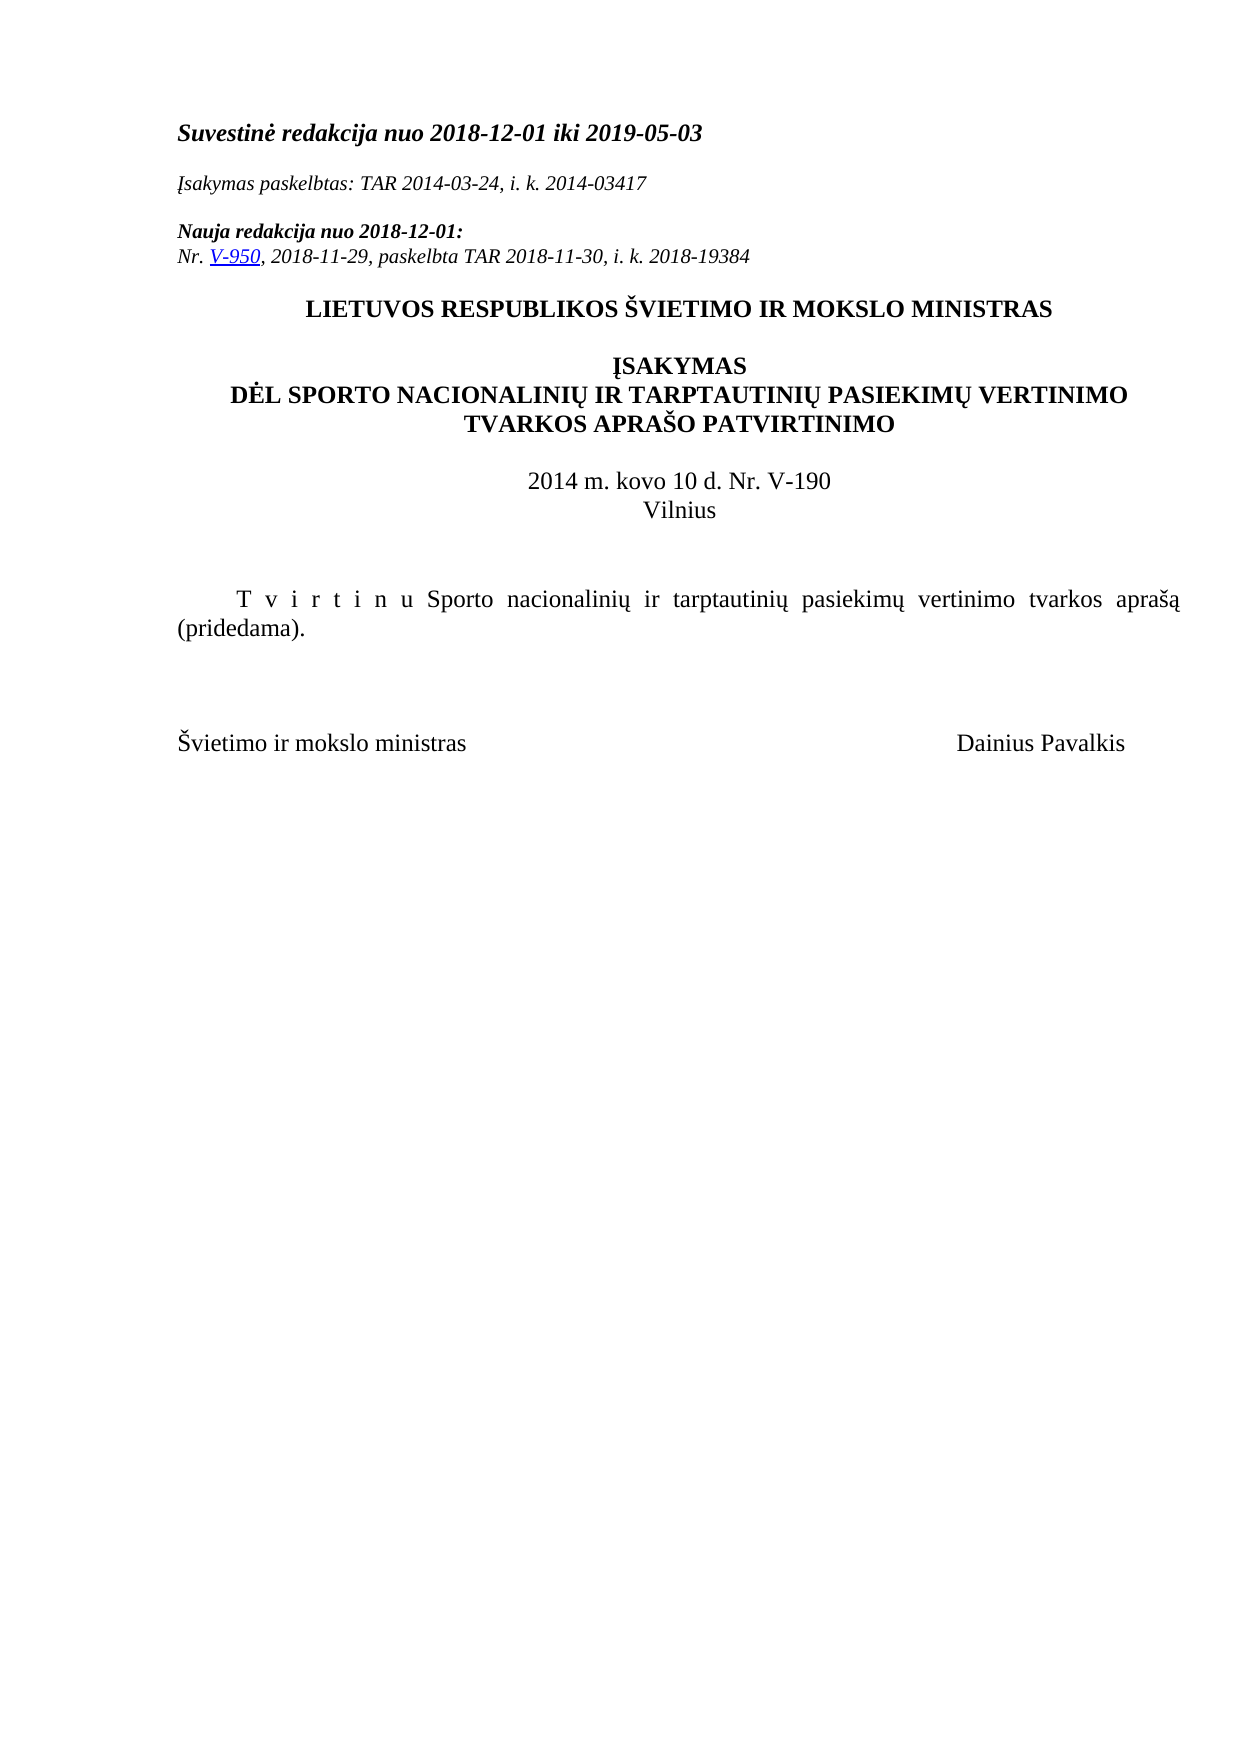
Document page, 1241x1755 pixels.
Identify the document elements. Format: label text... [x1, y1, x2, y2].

text DĖL SPORTO NACIONALINIŲ IR TARPTAUTINIŲ PASIEKIMŲ VERTINIMO TVARKOS APRAŠO PATVIRTINIMO [177, 380, 1182, 438]
text LIETUVOS RESPUBLIKOS ŠVIETIMO IR MOKSLO MINISTRAS [177, 294, 1182, 323]
text Nauja redakcija nuo 2018-12-01: [177, 219, 1182, 243]
text Švietimo ir mokslo ministras Dainius Pavalkis [177, 728, 1182, 756]
text Suvestinė redakcija nuo 2018-12-01 iki 2019-05-03 [177, 118, 1182, 147]
text Vilnius [177, 495, 1182, 524]
text 2014 m. kovo 10 d. Nr. V-190 [177, 466, 1182, 495]
text Įsakymas paskelbtas: TAR 2014-03-24, i. k. 2014-03417 [177, 171, 1182, 195]
text Nr. V-950, 2018-11-29, paskelbta TAR 2018-11-30, i. k. 2018-19384 [177, 243, 1182, 268]
text ĮSAKYMAS [177, 351, 1182, 380]
text T v i r t i n u Sporto nacionalinių ir tarptautinių pasiekimų vertinimo tvarkos aprašą (pridedama). [177, 584, 1182, 641]
